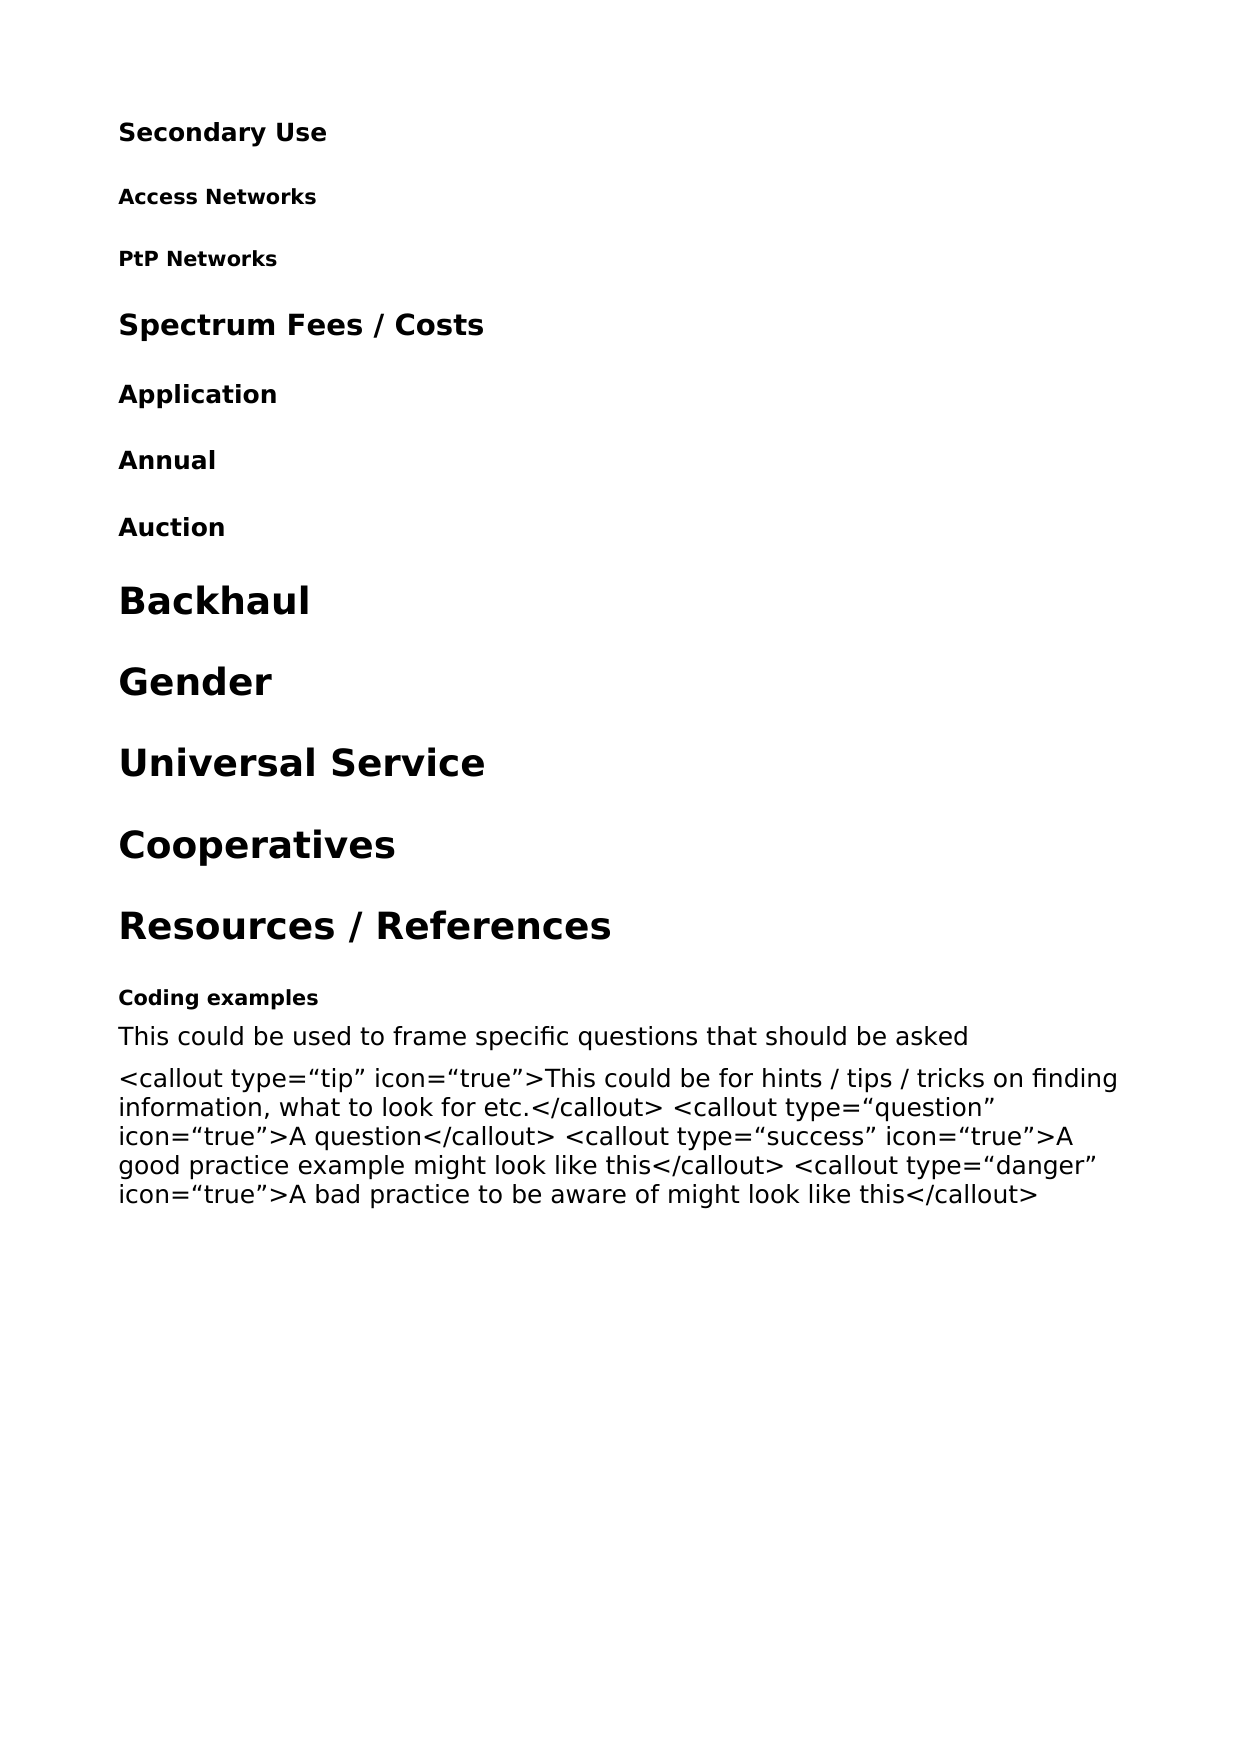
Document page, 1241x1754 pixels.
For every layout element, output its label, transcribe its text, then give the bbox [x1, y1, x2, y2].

subtitle Coding examples [118, 986, 1122, 1010]
text This could be used to frame specific questions that should be asked [118, 1022, 1122, 1051]
subtitle Cooperatives [118, 823, 1122, 867]
subtitle Application [118, 380, 1122, 409]
subtitle Backhaul [118, 580, 1122, 623]
subtitle Access Networks [118, 185, 1122, 209]
subtitle Resources / References [118, 904, 1122, 948]
subtitle Spectrum Fees / Costs [118, 308, 1122, 342]
subtitle Gender [118, 661, 1122, 704]
text <callout type=“tip” icon=“true”>This could be for hints / tips / tricks on finding information, what to look for etc.</callout> <callout type=“question” icon=“true”>A question</callout> <callout type=“success” icon=“true”>A good practice example might look like this</callout> <callout type=“danger” icon=“true”>A bad practice to be aware of might look like this</callout> [118, 1064, 1122, 1210]
subtitle PtP Networks [118, 247, 1122, 271]
subtitle Auction [118, 513, 1122, 542]
subtitle Secondary Use [118, 118, 1122, 147]
subtitle Universal Service [118, 742, 1122, 786]
subtitle Annual [118, 446, 1122, 476]
